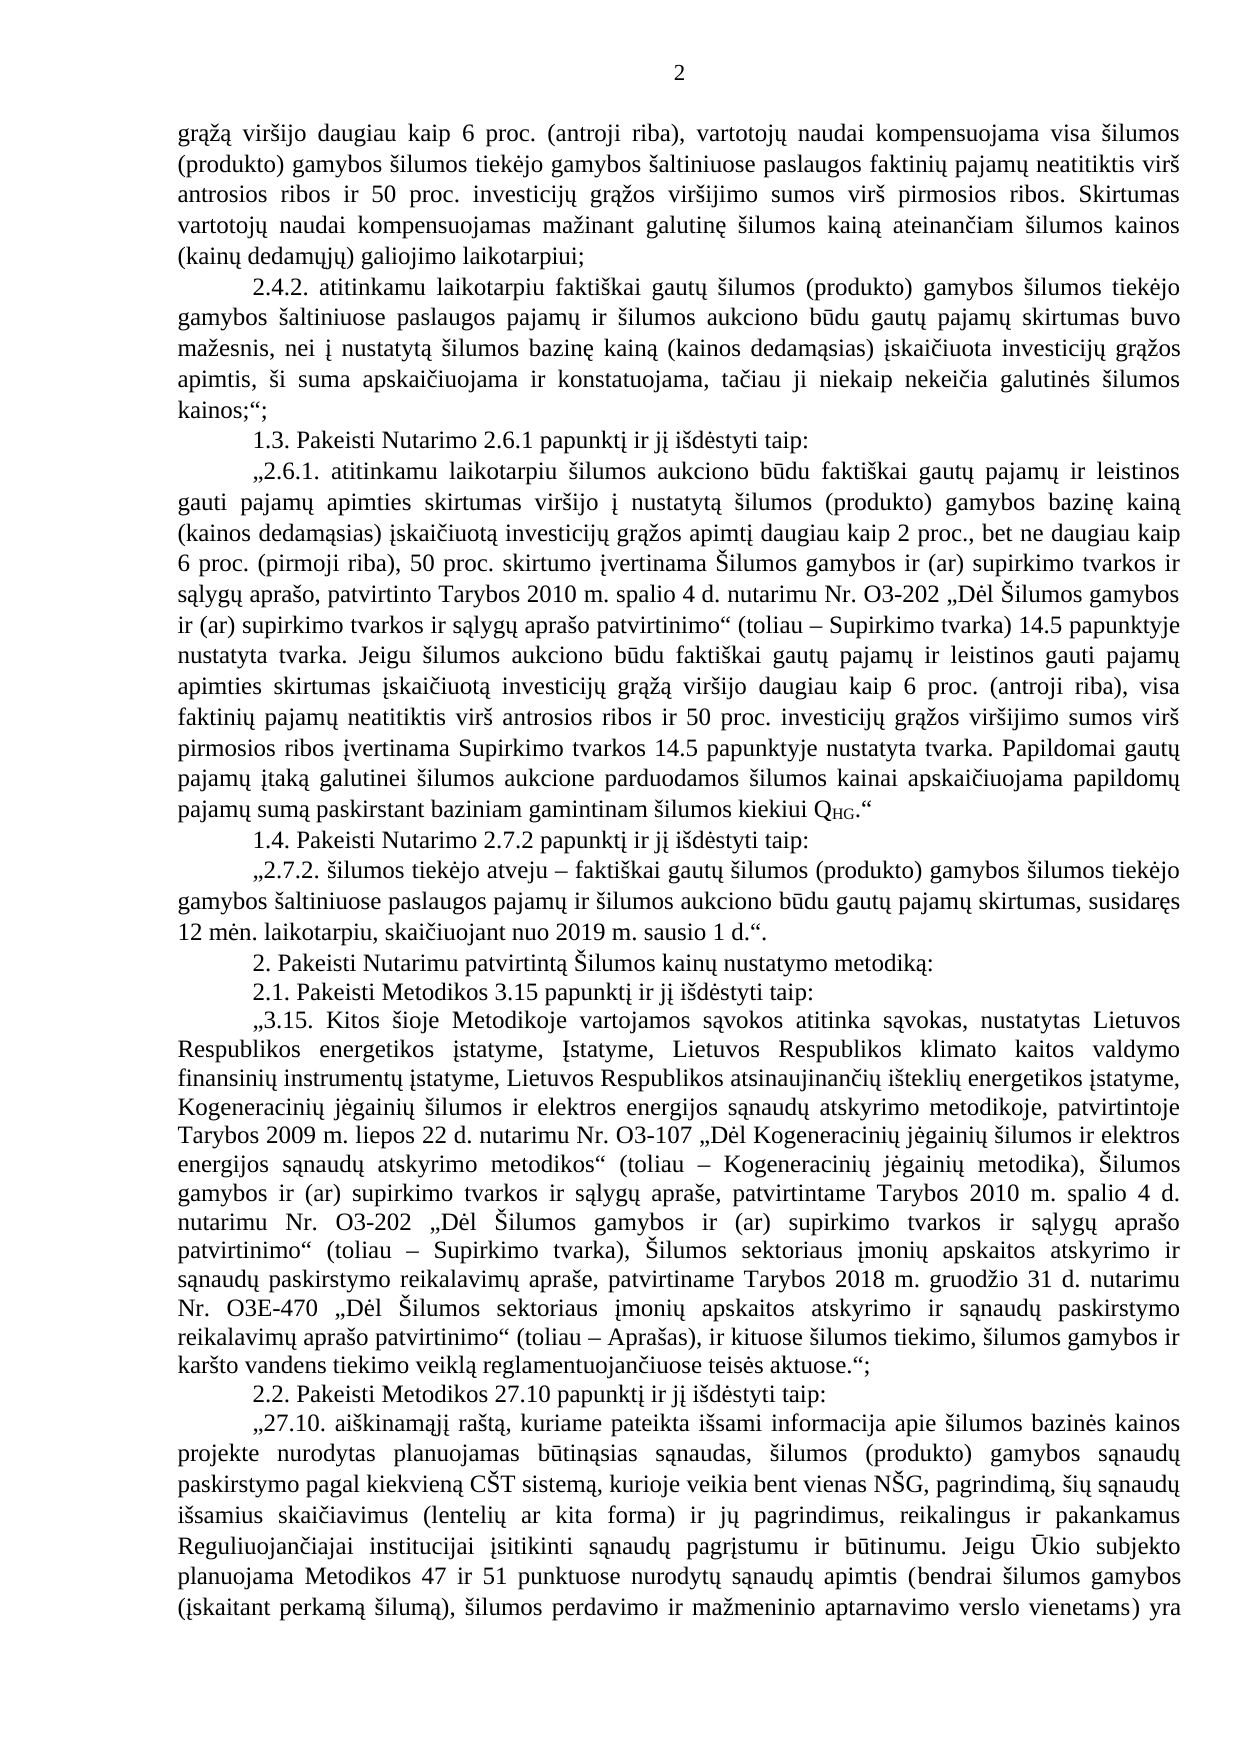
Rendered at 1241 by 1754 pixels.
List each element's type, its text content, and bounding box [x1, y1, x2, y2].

text „3.15. Kitos šioje Metodikoje vartojamos sąvokos atitinka sąvokas, nustatytas Lietuvos Respublikos energetikos įstatyme, Įstatyme, Lietuvos Respublikos klimato kaitos valdymo finansinių instrumentų įstatyme, Lietuvos Respublikos atsinaujinančių išteklių energetikos įstatyme, Kogeneracinių jėgainių šilumos ir elektros energijos sąnaudų atskyrimo metodikoje, patvirtintoje Tarybos 2009 m. liepos 22 d. nutarimu Nr. O3-107 „Dėl Kogeneracinių jėgainių šilumos ir elektros energijos sąnaudų atskyrimo metodikos“ (toliau – Kogeneracinių jėgainių metodika), Šilumos gamybos ir (ar) supirkimo tvarkos ir sąlygų apraše, patvirtintame Tarybos 2010 m. spalio 4 d. nutarimu Nr. O3-202 „Dėl Šilumos gamybos ir (ar) supirkimo tvarkos ir sąlygų aprašo patvirtinimo“ (toliau – Supirkimo tvarka), Šilumos sektoriaus įmonių apskaitos atskyrimo ir sąnaudų paskirstymo reikalavimų apraše, patvirtiname Tarybos 2018 m. gruodžio 31 d. nutarimu Nr. O3E-470 „Dėl Šilumos sektoriaus įmonių apskaitos atskyrimo ir sąnaudų paskirstymo reikalavimų aprašo patvirtinimo“ (toliau – Aprašas), ir kituose šilumos tiekimo, šilumos gamybos ir karšto vandens tiekimo veiklą reglamentuojančiuose teisės aktuose.“; [177, 1005, 1181, 1379]
text grąžą viršijo daugiau kaip 6 proc. (antroji riba), vartotojų naudai kompensuojama visa šilumos (produkto) gamybos šilumos tiekėjo gamybos šaltiniuose paslaugos faktinių pajamų neatitiktis virš antrosios ribos ir 50 proc. investicijų grąžos viršijimo sumos virš pirmosios ribos. Skirtumas vartotojų naudai kompensuojamas mažinant galutinę šilumos kainą ateinančiam šilumos kainos (kainų dedamųjų) galiojimo laikotarpiui; [177, 118, 1181, 270]
text 2.2. Pakeisti Metodikos 27.10 papunktį ir jį išdėstyti taip: [177, 1379, 1181, 1408]
text „27.10. aiškinamąjį raštą, kuriame pateikta išsami informacija apie šilumos bazinės kainos projekte nurodytas planuojamas būtinąsias sąnaudas, šilumos (produkto) gamybos sąnaudų paskirstymo pagal kiekvieną CŠT sistemą, kurioje veikia bent vienas NŠG, pagrindimą, šių sąnaudų išsamius skaičiavimus (lentelių ar kita forma) ir jų pagrindimus, reikalingus ir pakankamus Reguliuojančiajai institucijai įsitikinti sąnaudų pagrįstumu ir būtinumu. Jeigu Ūkio subjekto planuojama Metodikos 47 ir 51 punktuose nurodytų sąnaudų apimtis (bendrai šilumos gamybos (įskaitant perkamą šilumą), šilumos perdavimo ir mažmeninio aptarnavimo verslo vienetams) yra [177, 1408, 1181, 1621]
text 2.1. Pakeisti Metodikos 3.15 papunktį ir jį išdėstyti taip: [177, 977, 1181, 1005]
text 2. Pakeisti Nutarimu patvirtintą Šilumos kainų nustatymo metodiką: [177, 948, 1181, 977]
text „2.6.1. atitinkamu laikotarpiu šilumos aukciono būdu faktiškai gautų pajamų ir leistinos gauti pajamų apimties skirtumas viršijo į nustatytą šilumos (produkto) gamybos bazinę kainą (kainos dedamąsias) įskaičiuotą investicijų grąžos apimtį daugiau kaip 2 proc., bet ne daugiau kaip 6 proc. (pirmoji riba), 50 proc. skirtumo įvertinama Šilumos gamybos ir (ar) supirkimo tvarkos ir sąlygų aprašo, patvirtinto Tarybos 2010 m. spalio 4 d. nutarimu Nr. O3-202 „Dėl Šilumos gamybos ir (ar) supirkimo tvarkos ir sąlygų aprašo patvirtinimo“ (toliau – Supirkimo tvarka) 14.5 papunktyje nustatyta tvarka. Jeigu šilumos aukciono būdu faktiškai gautų pajamų ir leistinos gauti pajamų apimties skirtumas įskaičiuotą investicijų grąžą viršijo daugiau kaip 6 proc. (antroji riba), visa faktinių pajamų neatitiktis virš antrosios ribos ir 50 proc. investicijų grąžos viršijimo sumos virš pirmosios ribos įvertinama Supirkimo tvarkos 14.5 papunktyje nustatyta tvarka. Papildomai gautų pajamų įtaką galutinei šilumos aukcione parduodamos šilumos kainai apskaičiuojama papildomų pajamų sumą paskirstant baziniam gamintinam šilumos kiekiui QHG.“ [177, 456, 1181, 823]
text „2.7.2. šilumos tiekėjo atveju – faktiškai gautų šilumos (produkto) gamybos šilumos tiekėjo gamybos šaltiniuose paslaugos pajamų ir šilumos aukciono būdu gautų pajamų skirtumas, susidaręs 12 mėn. laikotarpiu, skaičiuojant nuo 2019 m. sausio 1 d.“. [177, 856, 1181, 946]
text 2.4.2. atitinkamu laikotarpiu faktiškai gautų šilumos (produkto) gamybos šilumos tiekėjo gamybos šaltiniuose paslaugos pajamų ir šilumos aukciono būdu gautų pajamų skirtumas buvo mažesnis, nei į nustatytą šilumos bazinę kainą (kainos dedamąsias) įskaičiuota investicijų grąžos apimtis, ši suma apskaičiuojama ir konstatuojama, tačiau ji niekaip nekeičia galutinės šilumos kainos;“; [177, 272, 1181, 423]
text 1.4. Pakeisti Nutarimo 2.7.2 papunktį ir jį išdėstyti taip: [177, 825, 1181, 854]
text 1.3. Pakeisti Nutarimo 2.6.1 papunktį ir jį išdėstyti taip: [177, 425, 1181, 454]
